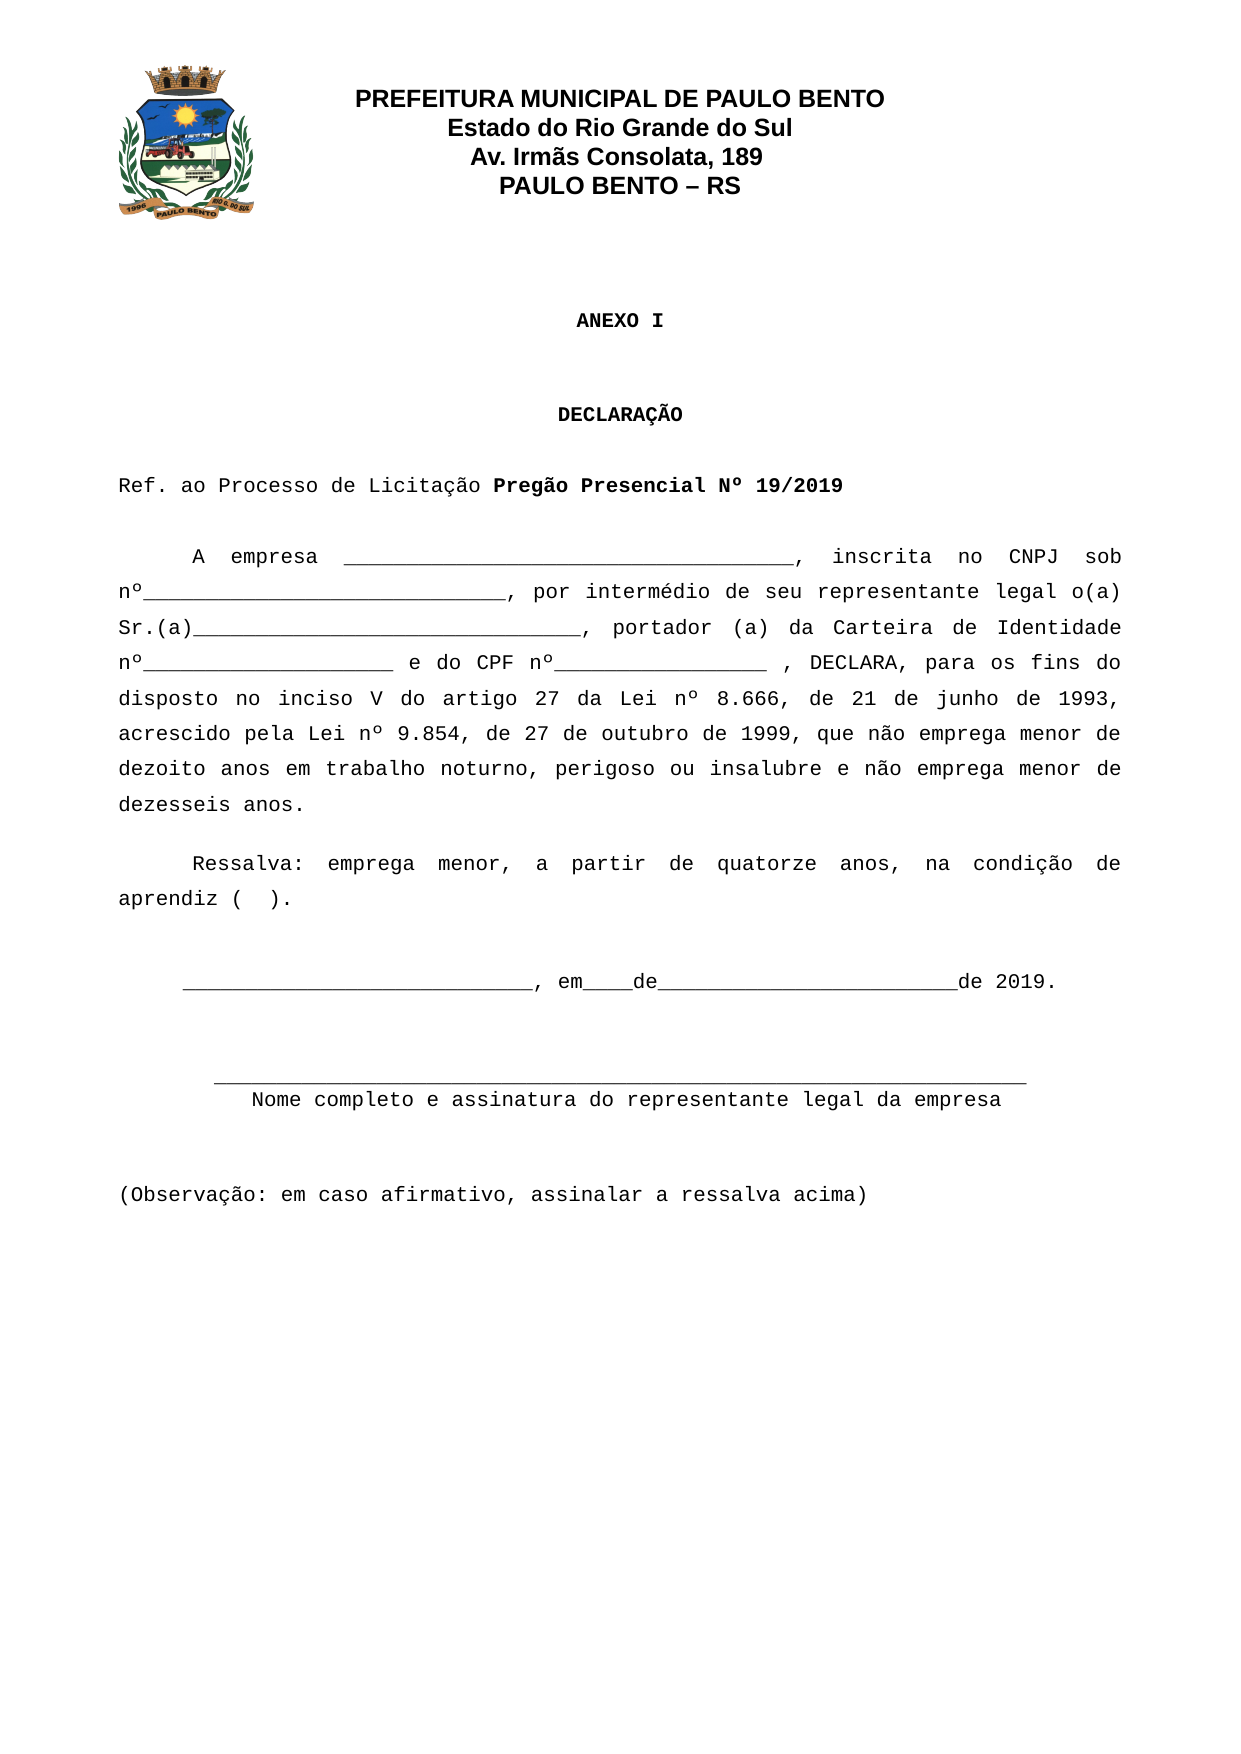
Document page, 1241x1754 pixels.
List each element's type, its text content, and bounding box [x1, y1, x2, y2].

text A empresa ____________________________________, inscrita no CNPJ sob nº_____________________________, por intermédio de seu representante legal o(a) Sr.(a)_______________________________, portador (a) da Carteira de Identidade nº____________________ e do CPF nº_________________ , DECLARA, para os fins do disposto no inciso V do artigo 27 da Lei nº 8.666, de 21 de junho de 1993, acrescido pela Lei nº 9.854, de 27 de outubro de 1999, que não emprega menor de dezoito anos em trabalho noturno, perigoso ou insalubre e não emprega menor de dezesseis anos. [118, 546, 1122, 817]
text ____________________________, em____de________________________de 2019. [118, 971, 1122, 994]
picture [118, 65, 254, 220]
text Ref. ao Processo de Licitação Pregão Presencial Nº 19/2019 [118, 475, 1122, 499]
text (Observação: em caso afirmativo, assinalar a ressalva acima) [118, 1184, 1122, 1207]
text ANEXO I [118, 309, 1122, 333]
text _________________________________________________________________ [118, 1066, 1122, 1089]
text Nome completo e assinatura do representante legal da empresa [118, 1089, 1122, 1113]
text DECLARAÇÃO [118, 404, 1122, 428]
text Ressalva: emprega menor, a partir de quatorze anos, na condição de aprendiz ( ). [118, 853, 1122, 912]
